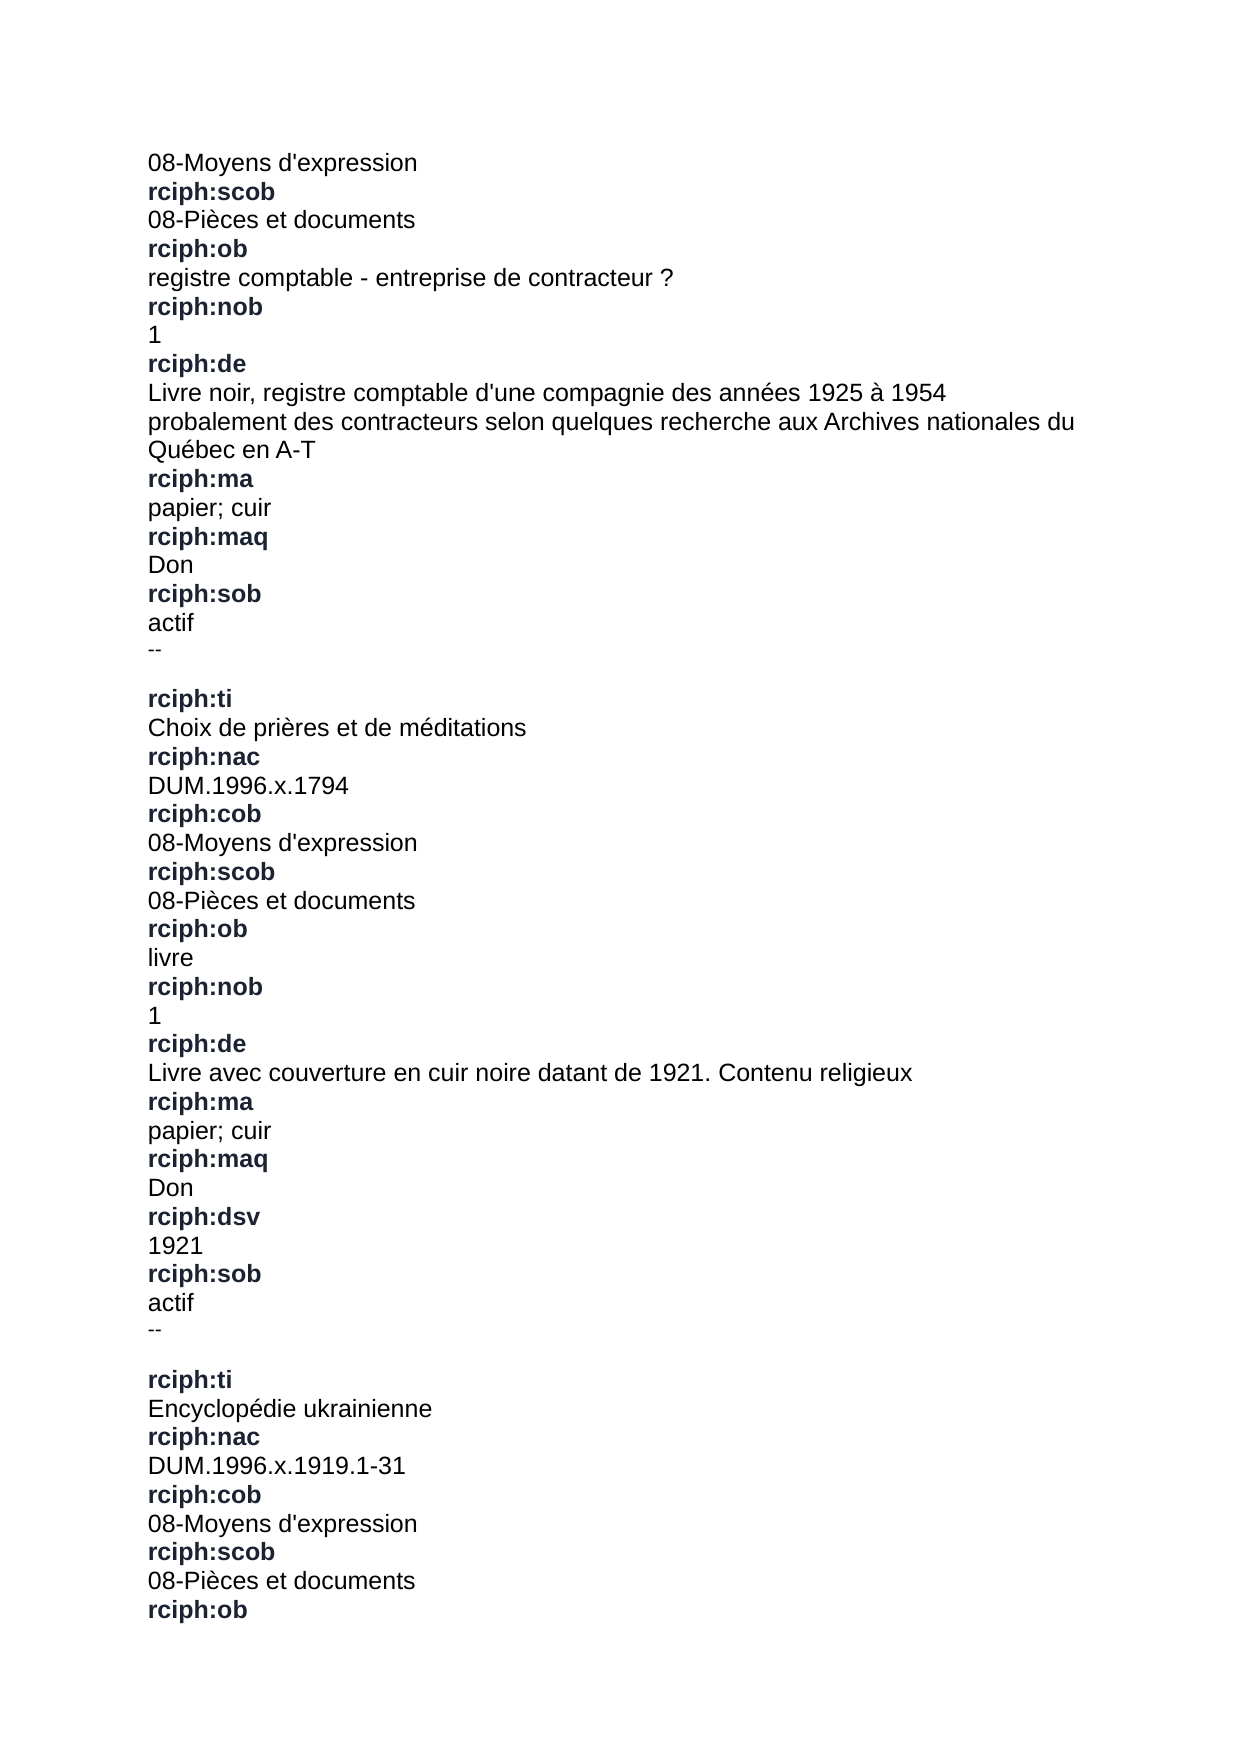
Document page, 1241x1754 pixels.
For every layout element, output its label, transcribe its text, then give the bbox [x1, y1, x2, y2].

text 1921 [148, 1231, 1092, 1259]
text rciph:ti [148, 684, 1092, 713]
text actif [148, 608, 1092, 636]
text Livre avec couverture en cuir noire datant de 1921. Contenu religieux [148, 1058, 1092, 1087]
text rciph:sob [148, 1259, 1092, 1288]
text livre [148, 943, 1092, 972]
text rciph:ti [148, 1365, 1092, 1393]
text rciph:nac [148, 1422, 1092, 1451]
text rciph:ob [148, 234, 1092, 263]
text Don [148, 1173, 1092, 1202]
text 08-Pièces et documents [148, 205, 1092, 234]
text Don [148, 550, 1092, 579]
text rciph:maq [148, 521, 1092, 550]
text 08-Pièces et documents [148, 1566, 1092, 1595]
text 08-Pièces et documents [148, 886, 1092, 914]
text rciph:nac [148, 742, 1092, 771]
text rciph:ob [148, 1595, 1092, 1623]
text rciph:scob [148, 176, 1092, 205]
text rciph:nob [148, 291, 1092, 320]
text Choix de prières et de méditations [148, 713, 1092, 742]
text 08-Moyens d'expression [148, 828, 1092, 857]
text 1 [148, 320, 1092, 349]
text -- [148, 636, 1092, 660]
text registre comptable - entreprise de contracteur ? [148, 263, 1092, 291]
text rciph:scob [148, 1537, 1092, 1566]
text DUM.1996.x.1794 [148, 771, 1092, 799]
text rciph:ob [148, 914, 1092, 943]
text rciph:dsv [148, 1202, 1092, 1231]
text rciph:de [148, 349, 1092, 378]
text rciph:scob [148, 857, 1092, 886]
text 08-Moyens d'expression [148, 1508, 1092, 1537]
text 1 [148, 1001, 1092, 1029]
text DUM.1996.x.1919.1-31 [148, 1451, 1092, 1480]
text rciph:ma [148, 464, 1092, 493]
text rciph:de [148, 1029, 1092, 1058]
text rciph:cob [148, 799, 1092, 828]
text papier; cuir [148, 493, 1092, 521]
text papier; cuir [148, 1116, 1092, 1144]
text actif [148, 1288, 1092, 1317]
text 08-Moyens d'expression [148, 148, 1092, 176]
text rciph:cob [148, 1480, 1092, 1508]
text Encyclopédie ukrainienne [148, 1393, 1092, 1422]
text Livre noir, registre comptable d'une compagnie des années 1925 à 1954 probalement des contracteurs selon quelques recherche aux Archives nationales du Québec en A-T [148, 378, 1092, 464]
text rciph:nob [148, 972, 1092, 1001]
text rciph:sob [148, 579, 1092, 608]
text rciph:maq [148, 1144, 1092, 1173]
text rciph:ma [148, 1087, 1092, 1116]
text -- [148, 1317, 1092, 1341]
